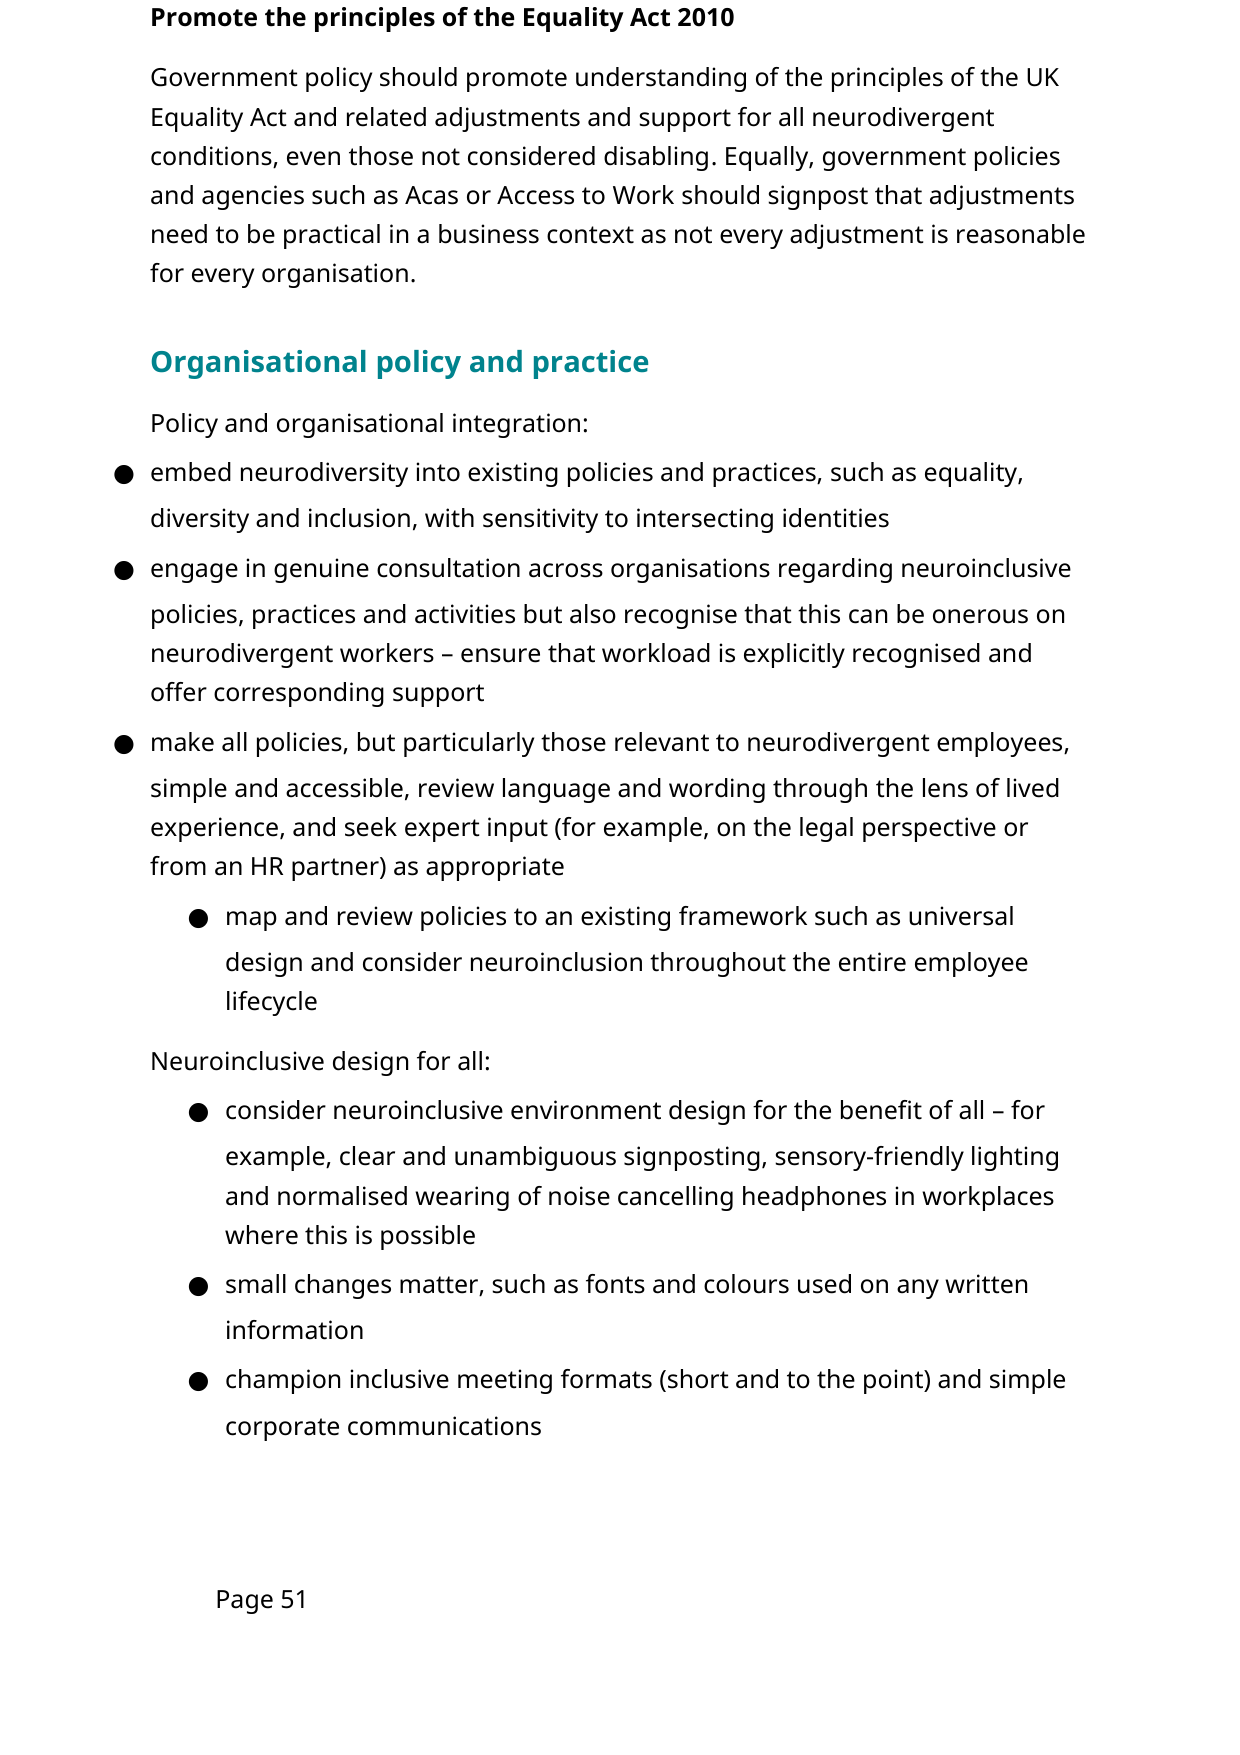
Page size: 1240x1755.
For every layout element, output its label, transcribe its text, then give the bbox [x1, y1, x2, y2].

list map and review policies to an existing framework such as universal design and consider neuroinclusion throughout the entire employee lifecycle [187, 888, 1089, 1017]
text Government policy should promote understanding of the principles of the UK Equality Act and related adjustments and support for all neurodivergent conditions, even those not considered disabling. Equally, government policies and agencies such as Acas or Access to Work should signpost that adjustments need to be practical in a business context as not every adjustment is reasonable for every organisation. [150, 60, 1089, 290]
subtitle Organisational policy and practice [150, 341, 1089, 381]
list consider neuroinclusive environment design for the benefit of all – for example, clear and unambiguous signposting, sensory-friendly lighting and normalised wearing of noise cancelling headphones in workplaces where this is possible [187, 1083, 1089, 1251]
text Policy and organisational integration: [150, 406, 1089, 439]
list champion inclusive meeting formats (short and to the point) and simple corporate communications [187, 1352, 1089, 1442]
list embed neurodiversity into existing policies and practices, such as equality, diversity and inclusion, with sensitivity to intersecting identities [113, 445, 1089, 535]
subtitle Promote the principles of the Equality Act 2010 [150, 0, 1089, 34]
text Neuroinclusive design for all: [150, 1043, 1089, 1077]
list make all policies, but particularly those relevant to neurodivergent employees, simple and accessible, review language and wording through the lens of lived experience, and seek expert input (for example, on the legal perspective or from an HR partner) as appropriate [113, 714, 1089, 883]
list engage in genuine consultation across organisations regarding neuroinclusive policies, practices and activities but also recognise that this can be onerous on neurodivergent workers – ensure that workload is explicitly recognised and offer corresponding support [113, 540, 1089, 709]
list small changes matter, such as fonts and colours used on any written information [187, 1256, 1089, 1347]
